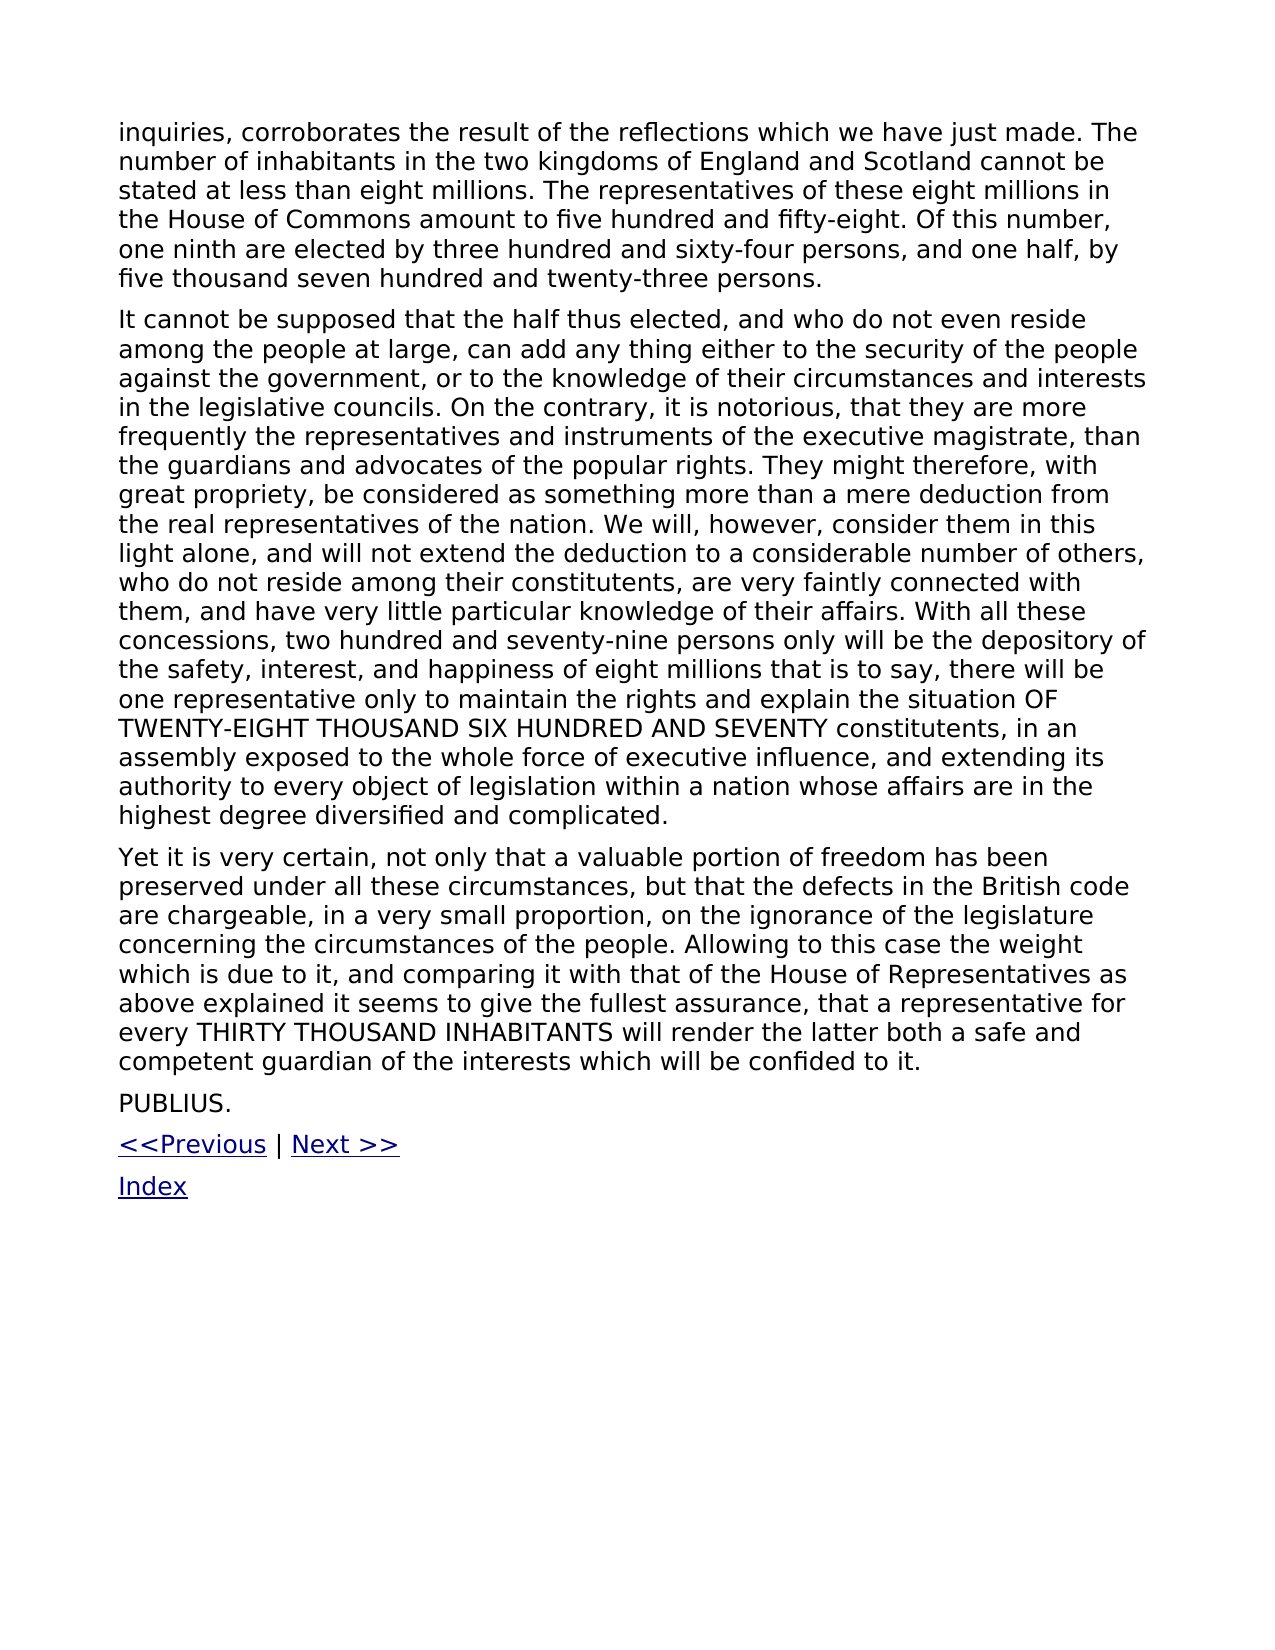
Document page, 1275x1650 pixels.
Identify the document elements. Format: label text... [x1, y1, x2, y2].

text PUBLIUS. [118, 1089, 1157, 1118]
text inquiries, corroborates the result of the reflections which we have just made. The number of inhabitants in the two kingdoms of England and Scotland cannot be stated at less than eight millions. The representatives of these eight millions in the House of Commons amount to five hundred and fifty-eight. Of this number, one ninth are elected by three hundred and sixty-four persons, and one half, by five thousand seven hundred and twenty-three persons. [118, 118, 1157, 293]
text <<Previous | Next >> [118, 1131, 1157, 1160]
text Yet it is very certain, not only that a valuable portion of freedom has been preserved under all these circumstances, but that the defects in the British code are chargeable, in a very small proportion, on the ignorance of the legislature concerning the circumstances of the people. Allowing to this case the weight which is due to it, and comparing it with that of the House of Representatives as above explained it seems to give the fullest assurance, that a representative for every THIRTY THOUSAND INHABITANTS will render the latter both a safe and competent guardian of the interests which will be confided to it. [118, 843, 1157, 1076]
text Index [118, 1172, 1157, 1201]
text It cannot be supposed that the half thus elected, and who do not even reside among the people at large, can add any thing either to the security of the people against the government, or to the knowledge of their circumstances and interests in the legislative councils. On the contrary, it is notorious, that they are more frequently the representatives and instruments of the executive magistrate, than the guardians and advocates of the popular rights. They might therefore, with great propriety, be considered as something more than a mere deduction from the real representatives of the nation. We will, however, consider them in this light alone, and will not extend the deduction to a considerable number of others, who do not reside among their constitutents, are very faintly connected with them, and have very little particular knowledge of their affairs. With all these concessions, two hundred and seventy-nine persons only will be the depository of the safety, interest, and happiness of eight millions that is to say, there will be one representative only to maintain the rights and explain the situation OF TWENTY-EIGHT THOUSAND SIX HUNDRED AND SEVENTY constitutents, in an assembly exposed to the whole force of executive influence, and extending its authority to every object of legislation within a nation whose affairs are in the highest degree diversified and complicated. [118, 306, 1157, 831]
